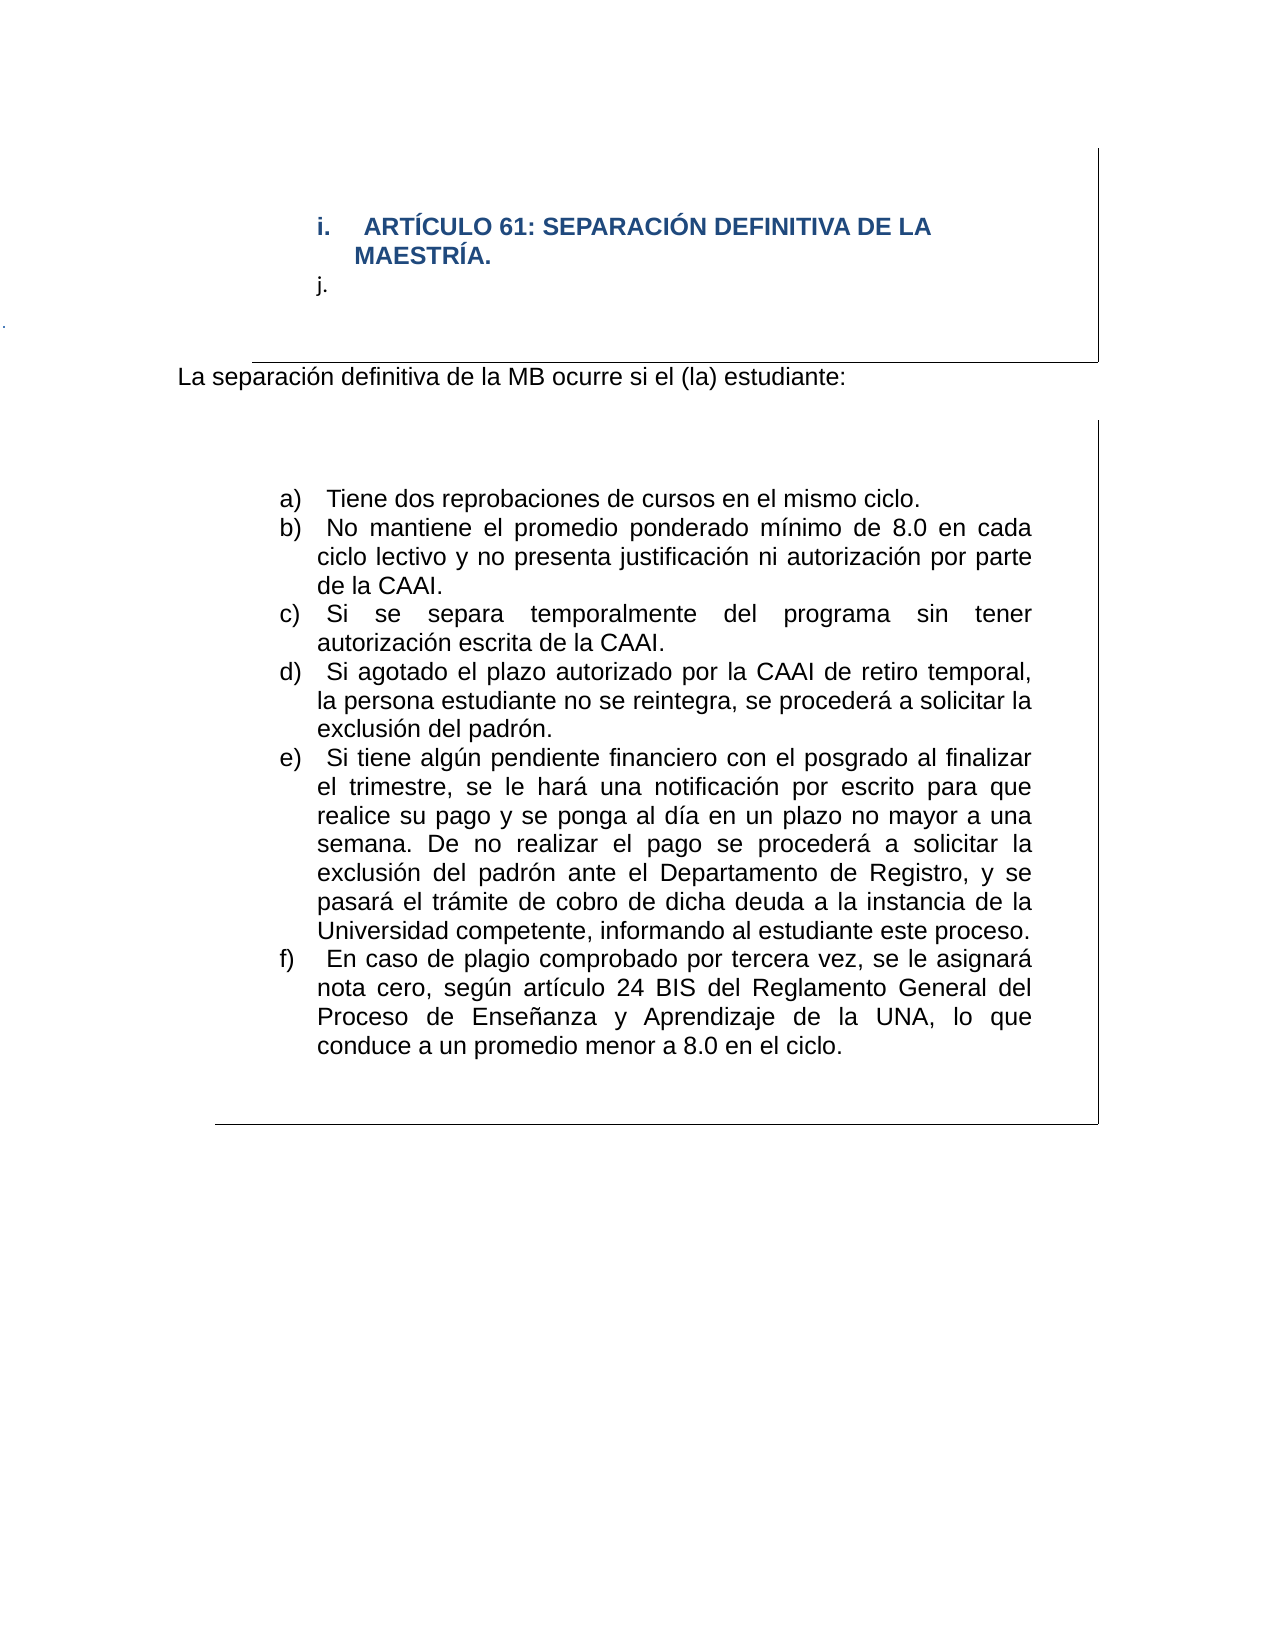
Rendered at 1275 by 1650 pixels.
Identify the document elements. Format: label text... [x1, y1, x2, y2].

subtitle ARTÍCULO 61: SEPARACIÓN DEFINITIVA DE LA MAESTRÍA. [252, 148, 1098, 270]
list En caso de plagio comprobado por tercera vez, se le asignará nota cero, según artículo 24 BIS del Reglamento General del Proceso de Enseñanza y Aprendizaje de la UNA, lo que conduce a un promedio menor a 8.0 en el ciclo. [215, 944, 1098, 1124]
list Si tiene algún pendiente financiero con el posgrado al finalizar el trimestre, se le hará una notificación por escrito para que realice su pago y se ponga al día en un plazo no mayor a una semana. De no realizar el pago se procederá a solicitar la exclusión del padrón ante el Departamento de Registro, y se pasará el trámite de cobro de dicha deuda a la instancia de la Universidad competente, informando al estudiante este proceso. [215, 743, 1098, 944]
text La separación definitiva de la MB ocurre si el (la) estudiante: [177, 362, 1098, 391]
list Si se separa temporalmente del programa sin tener autorización escrita de la CAAI. [215, 599, 1098, 657]
list No mantiene el promedio ponderado mínimo de 8.0 en cada ciclo lectivo y no presenta justificación ni autorización por parte de la CAAI. [215, 513, 1098, 599]
list Si agotado el plazo autorizado por la CAAI de retiro temporal, la persona estudiante no se reintegra, se procederá a solicitar la exclusión del padrón. [215, 657, 1098, 743]
list Tiene dos reprobaciones de cursos en el mismo ciclo. [215, 420, 1098, 513]
